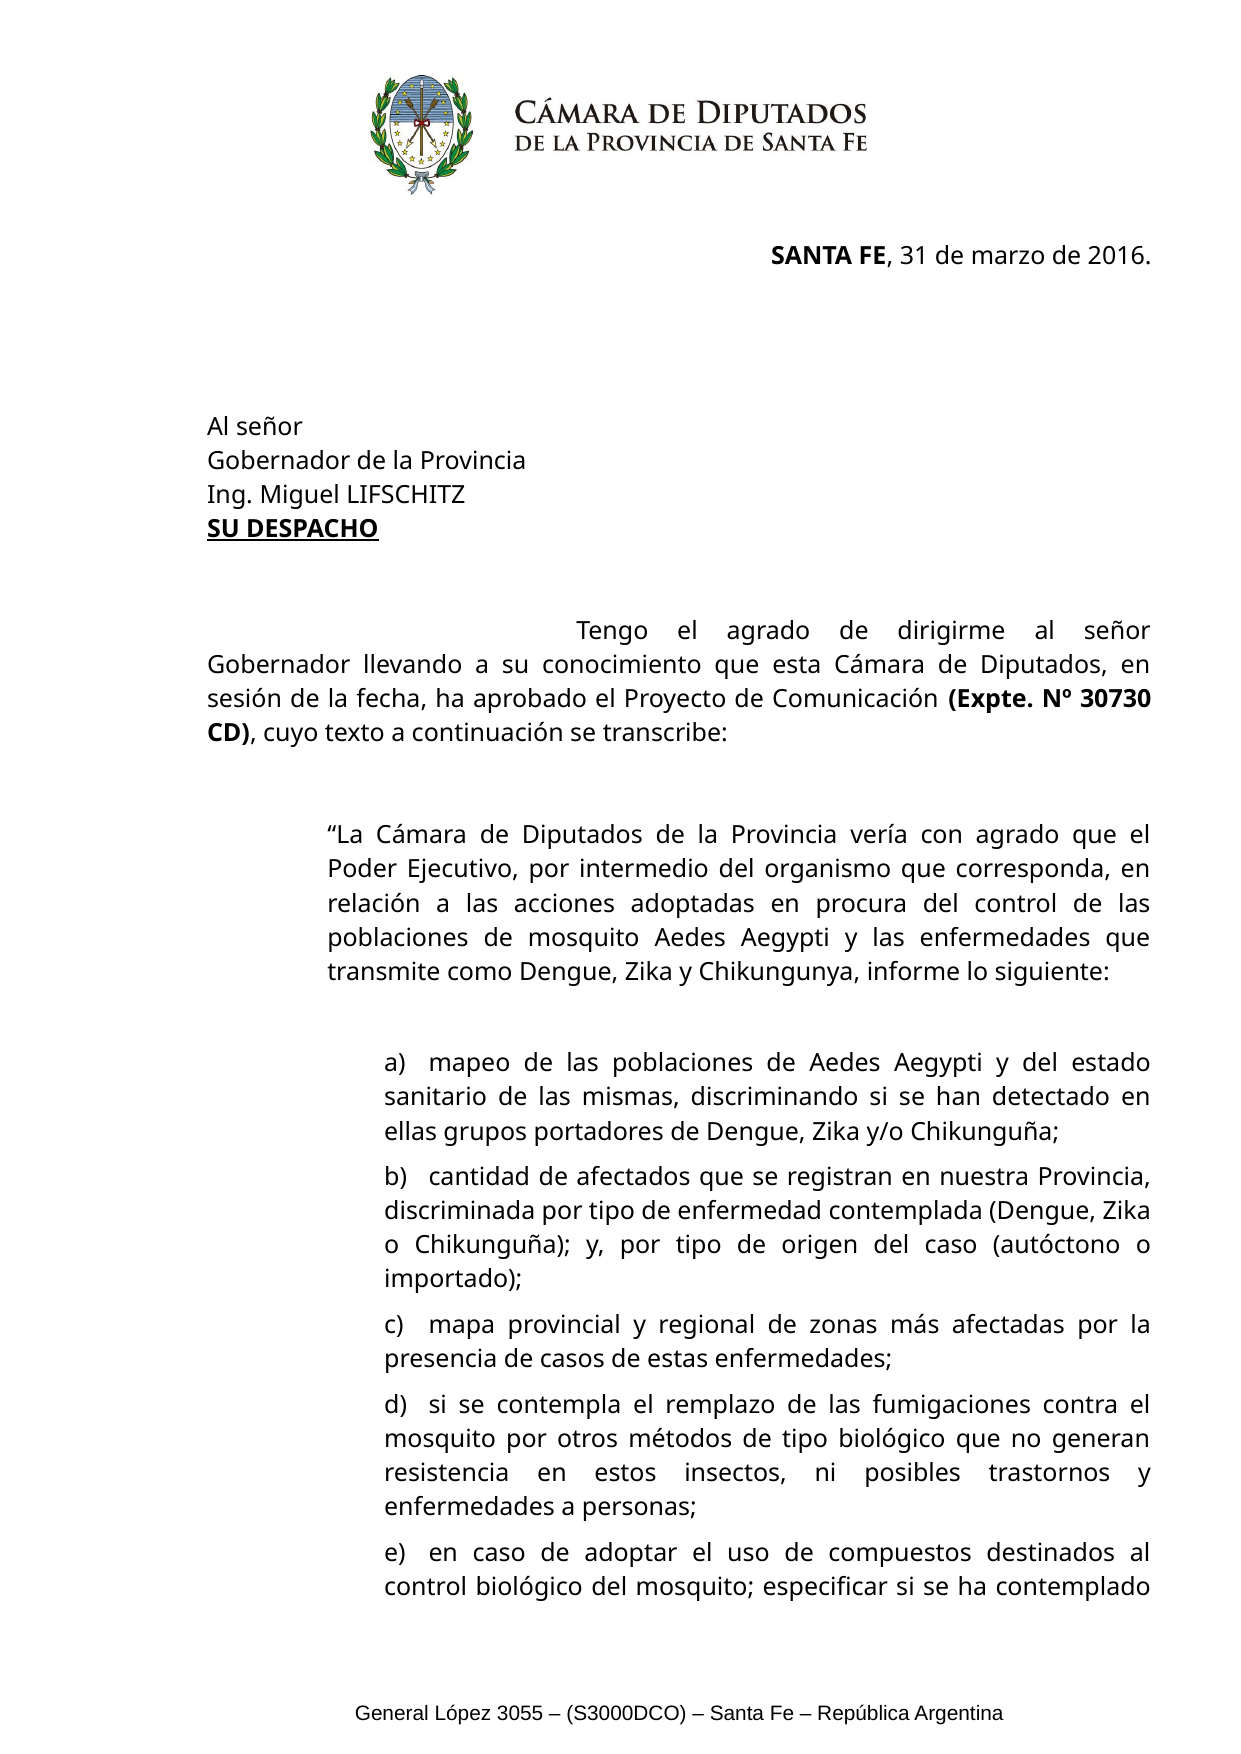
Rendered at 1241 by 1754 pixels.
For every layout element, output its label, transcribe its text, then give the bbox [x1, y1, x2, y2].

list mapeo de las poblaciones de Aedes Aegypti y del estado sanitario de las mismas, discriminando si se han detectado en ellas grupos portadores de Dengue, Zika y/o Chikunguña; [384, 1045, 1152, 1147]
text Al señor [207, 408, 1152, 442]
text SANTA FE, 31 de marzo de 2016. [207, 238, 1152, 272]
text “La Cámara de Diputados de la Provincia vería con agrado que el Poder Ejecutivo, por intermedio del organismo que corresponda, en relación a las acciones adoptadas en procura del control de las poblaciones de mosquito Aedes Aegypti y las enfermedades que transmite como Dengue, Zika y Chikungunya, informe lo siguiente: [327, 817, 1152, 987]
text Tengo el agrado de dirigirme al señor Gobernador llevando a su conocimiento que esta Cámara de Diputados, en sesión de la fecha, ha aprobado el Proyecto de Comunicación (Expte. Nº 30730 CD), cuyo texto a continuación se transcribe: [207, 613, 1152, 749]
list si se contempla el remplazo de las fumigaciones contra el mosquito por otros métodos de tipo biológico que no generan resistencia en estos insectos, ni posibles trastornos y enfermedades a personas; [384, 1387, 1152, 1523]
picture [370, 75, 867, 199]
list cantidad de afectados que se registran en nuestra Provincia, discriminada por tipo de enfermedad contemplada (Dengue, Zika o Chikunguña); y, por tipo de origen del caso (autóctono o importado); [384, 1159, 1152, 1295]
list mapa provincial y regional de zonas más afectadas por la presencia de casos de estas enfermedades; [384, 1307, 1152, 1375]
list en caso de adoptar el uso de compuestos destinados al control biológico del mosquito; especificar si se ha contemplado [384, 1535, 1152, 1603]
text Ing. Miguel LIFSCHITZ [207, 476, 1152, 511]
text Gobernador de la Provincia [207, 442, 1152, 476]
text SU DESPACHO [207, 511, 1152, 544]
